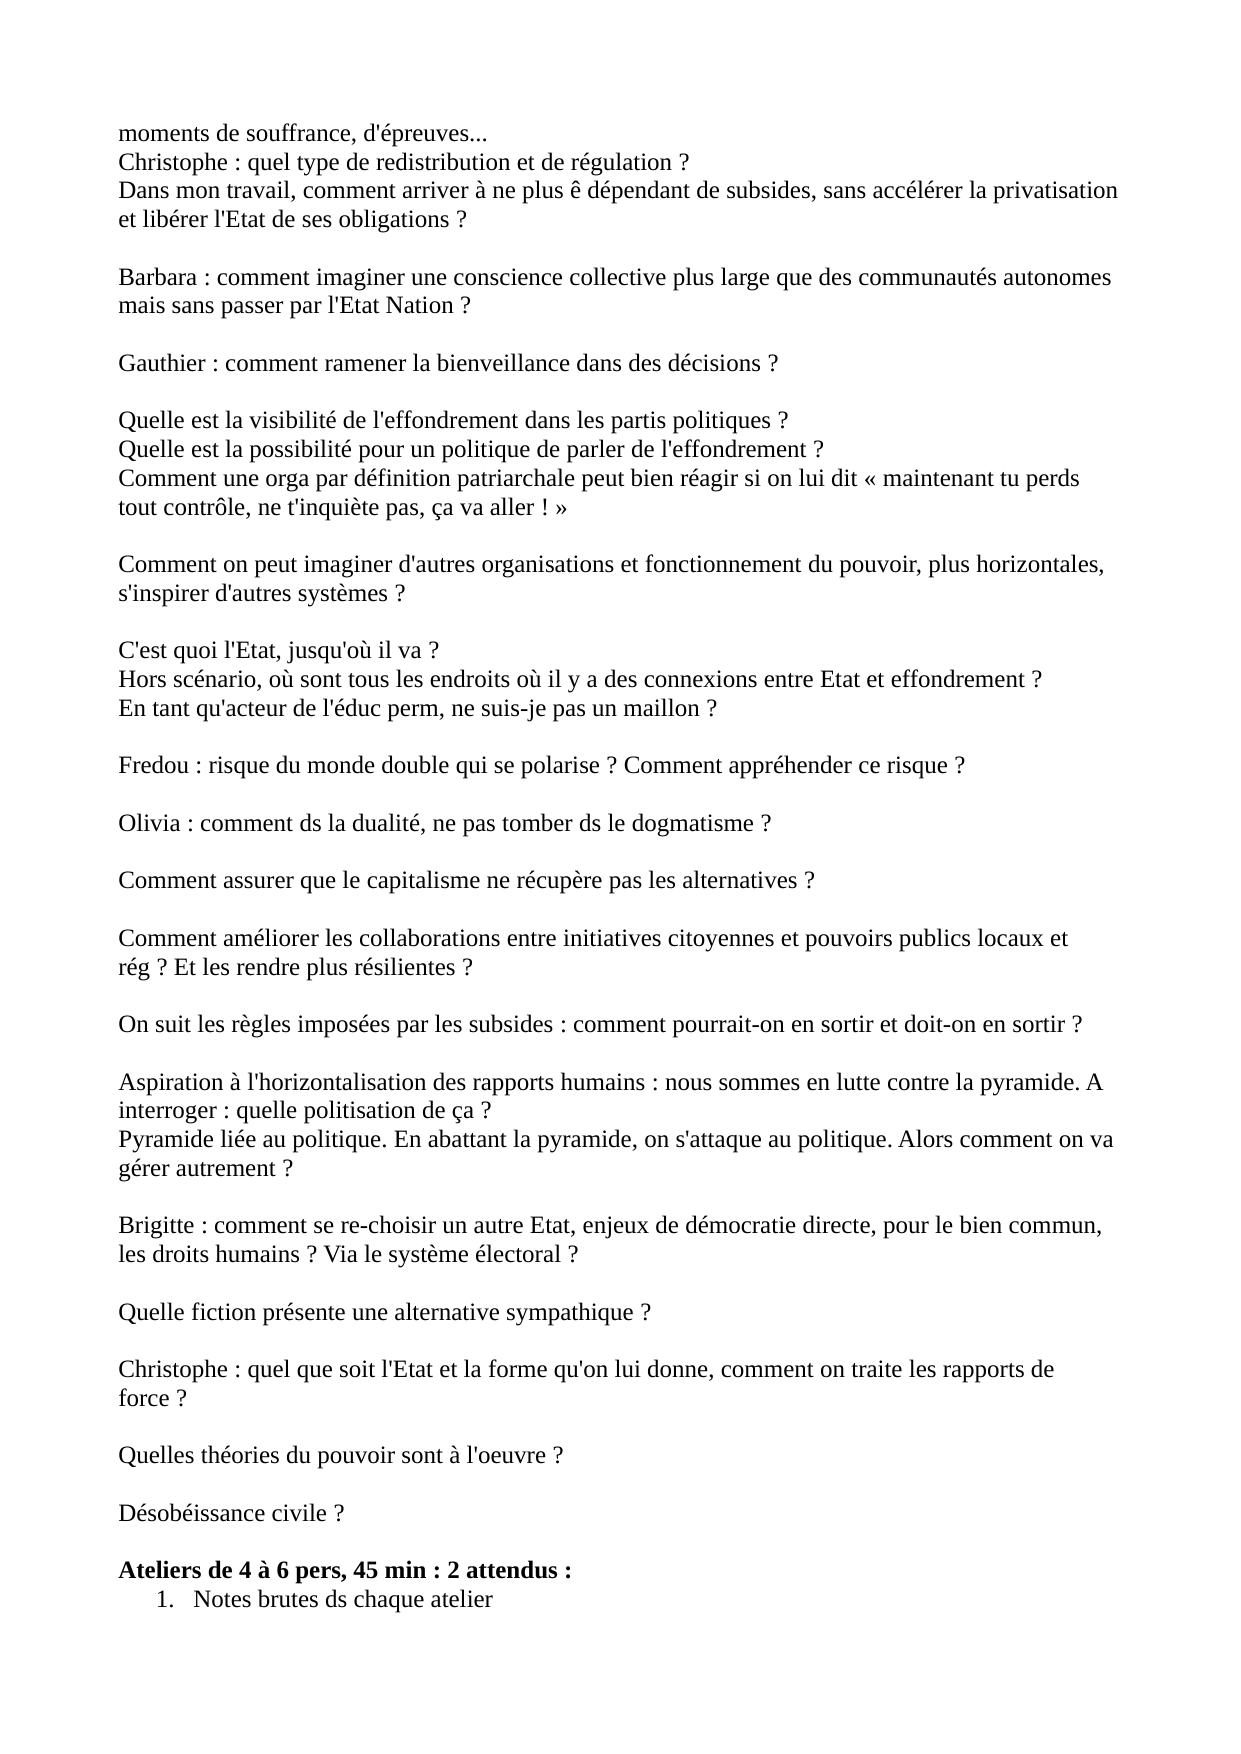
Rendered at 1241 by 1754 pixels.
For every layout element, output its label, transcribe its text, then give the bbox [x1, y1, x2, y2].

text Gauthier : comment ramener la bienveillance dans des décisions ? [118, 348, 1122, 377]
text Désobéissance civile ? [118, 1498, 1122, 1527]
text Comment améliorer les collaborations entre initiatives citoyennes et pouvoirs publics locaux et rég ? Et les rendre plus résilientes ? [118, 923, 1122, 981]
text Dans mon travail, comment arriver à ne plus ê dépendant de subsides, sans accélérer la privatisation et libérer l'Etat de ses obligations ? [118, 176, 1122, 233]
text Quelle est la visibilité de l'effondrement dans les partis politiques ? [118, 406, 1122, 434]
text Barbara : comment imaginer une conscience collective plus large que des communautés autonomes mais sans passer par l'Etat Nation ? [118, 262, 1122, 319]
text Fredou : risque du monde double qui se polarise ? Comment appréhender ce risque ? [118, 751, 1122, 779]
text Olivia : comment ds la dualité, ne pas tomber ds le dogmatisme ? [118, 808, 1122, 837]
text Aspiration à l'horizontalisation des rapports humains : nous sommes en lutte contre la pyramide. A interroger : quelle politisation de ça ? [118, 1067, 1122, 1124]
text Comment on peut imaginer d'autres organisations et fonctionnement du pouvoir, plus horizontales, s'inspirer d'autres systèmes ? [118, 549, 1122, 607]
text Brigitte : comment se re-choisir un autre Etat, enjeux de démocratie directe, pour le bien commun, les droits humains ? Via le système électoral ? [118, 1211, 1122, 1268]
text Quelle fiction présente une alternative sympathique ? [118, 1297, 1122, 1326]
text Christophe : quel type de redistribution et de régulation ? [118, 147, 1122, 176]
text Christophe : quel que soit l'Etat et la forme qu'on lui donne, comment on traite les rapports de force ? [118, 1354, 1122, 1412]
text Comment assurer que le capitalisme ne récupère pas les alternatives ? [118, 866, 1122, 894]
text On suit les règles imposées par les subsides : comment pourrait-on en sortir et doit-on en sortir ? [118, 1009, 1122, 1038]
list Notes brutes ds chaque atelier [156, 1584, 1122, 1613]
text Pyramide liée au politique. En abattant la pyramide, on s'attaque au politique. Alors comment on va gérer autrement ? [118, 1124, 1122, 1182]
text Quelle est la possibilité pour un politique de parler de l'effondrement ? [118, 434, 1122, 463]
text Quelles théories du pouvoir sont à l'oeuvre ? [118, 1441, 1122, 1469]
text C'est quoi l'Etat, jusqu'où il va ? [118, 636, 1122, 664]
text moments de souffrance, d'épreuves... [118, 118, 1122, 147]
text Comment une orga par définition patriarchale peut bien réagir si on lui dit « maintenant tu perds tout contrôle, ne t'inquiète pas, ça va aller ! » [118, 463, 1122, 521]
text En tant qu'acteur de l'éduc perm, ne suis-je pas un maillon ? [118, 693, 1122, 722]
text Hors scénario, où sont tous les endroits où il y a des connexions entre Etat et effondrement ? [118, 664, 1122, 693]
text Ateliers de 4 à 6 pers, 45 min : 2 attendus : [118, 1556, 1122, 1584]
